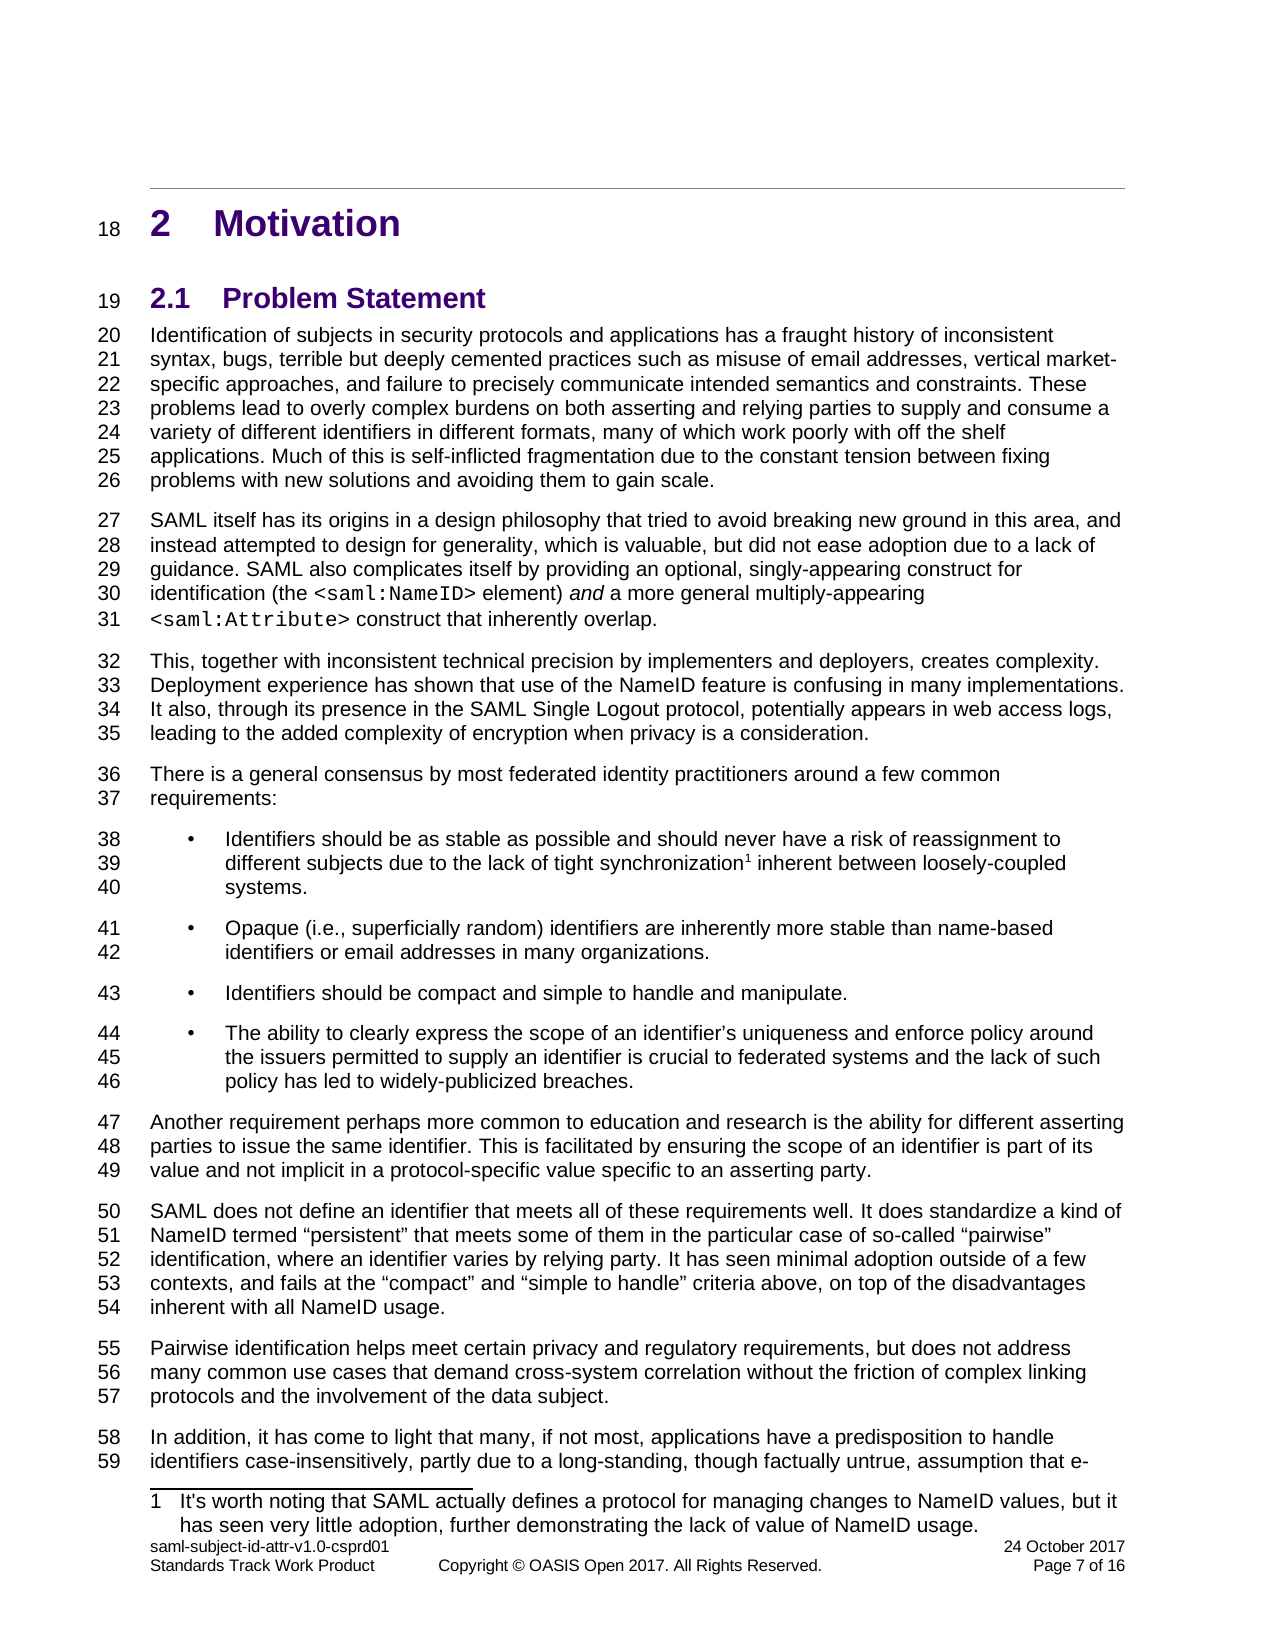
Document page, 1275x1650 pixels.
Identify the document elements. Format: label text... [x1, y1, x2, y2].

text This, together with inconsistent technical precision by implementers and deployers, creates complexity. Deployment experience has shown that use of the NameID feature is confusing in many implementations. It also, through its presence in the SAML Single Logout protocol, potentially appears in web access logs, leading to the added complexity of encryption when privacy is a consideration. [150, 649, 1125, 745]
text SAML does not define an identifier that meets all of these requirements well. It does standardize a kind of NameID termed “persistent” that meets some of them in the particular case of so-called “pairwise” identification, where an identifier varies by relying party. It has seen minimal adoption outside of a few contexts, and fails at the “compact” and “simple to handle” criteria above, on top of the disadvantages inherent with all NameID usage. [150, 1199, 1125, 1319]
text SAML itself has its origins in a design philosophy that tried to avoid breaking new ground in this area, and instead attempted to design for generality, which is valuable, but did not ease adoption due to a lack of guidance. SAML also complicates itself by providing an optional, singly-appearing construct for identification (the <saml:NameID> element) and a more general multiply-appearing <saml:Attribute> construct that inherently overlap. [150, 508, 1125, 632]
text Identification of subjects in security protocols and applications has a fraught history of inconsistent syntax, bugs, terrible but deeply cemented practices such as misuse of email addresses, vertical market-specific approaches, and failure to precisely communicate intended semantics and constraints. These problems lead to overly complex burdens on both asserting and relying parties to supply and consume a variety of different identifiers in different formats, many of which work poorly with off the shelf applications. Much of this is self-inflicted fragmentation due to the constant tension between fixing problems with new solutions and avoiding them to gain scale. [150, 323, 1125, 492]
text In addition, it has come to light that many, if not most, applications have a predisposition to handle identifiers case-insensitively, partly due to a long-standing, though factually untrue, assumption that e- [150, 1425, 1125, 1473]
subtitle Problem Statement [150, 281, 1125, 315]
list Identifiers should be compact and simple to handle and manipulate. [187, 981, 1125, 1004]
list It's worth noting that SAML actually defines a protocol for managing changes to NameID values, but it has seen very little adoption, further demonstrating the lack of value of NameID usage. [150, 1489, 1125, 1537]
text There is a general consensus by most federated identity practitioners around a few common requirements: [150, 762, 1125, 810]
text Pairwise identification helps meet certain privacy and regulatory requirements, but does not address many common use cases that demand cross-system correlation without the friction of complex linking protocols and the involvement of the data subject. [150, 1336, 1125, 1408]
subtitle Motivation [150, 189, 1125, 244]
text Another requirement perhaps more common to education and research is the ability for different asserting parties to issue the same identifier. This is facilitated by ensuring the scope of an identifier is part of its value and not implicit in a protocol-specific value specific to an asserting party. [150, 1110, 1125, 1182]
list Identifiers should be as stable as possible and should never have a risk of reassignment to different subjects due to the lack of tight synchronization inherent between loosely-coupled systems. [187, 827, 1125, 899]
list The ability to clearly express the scope of an identifier’s uniqueness and enforce policy around the issuers permitted to supply an identifier is crucial to federated systems and the lack of such policy has led to widely-publicized breaches. [187, 1021, 1125, 1093]
list Opaque (i.e., superficially random) identifiers are inherently more stable than name-based identifiers or email addresses in many organizations. [187, 916, 1125, 964]
